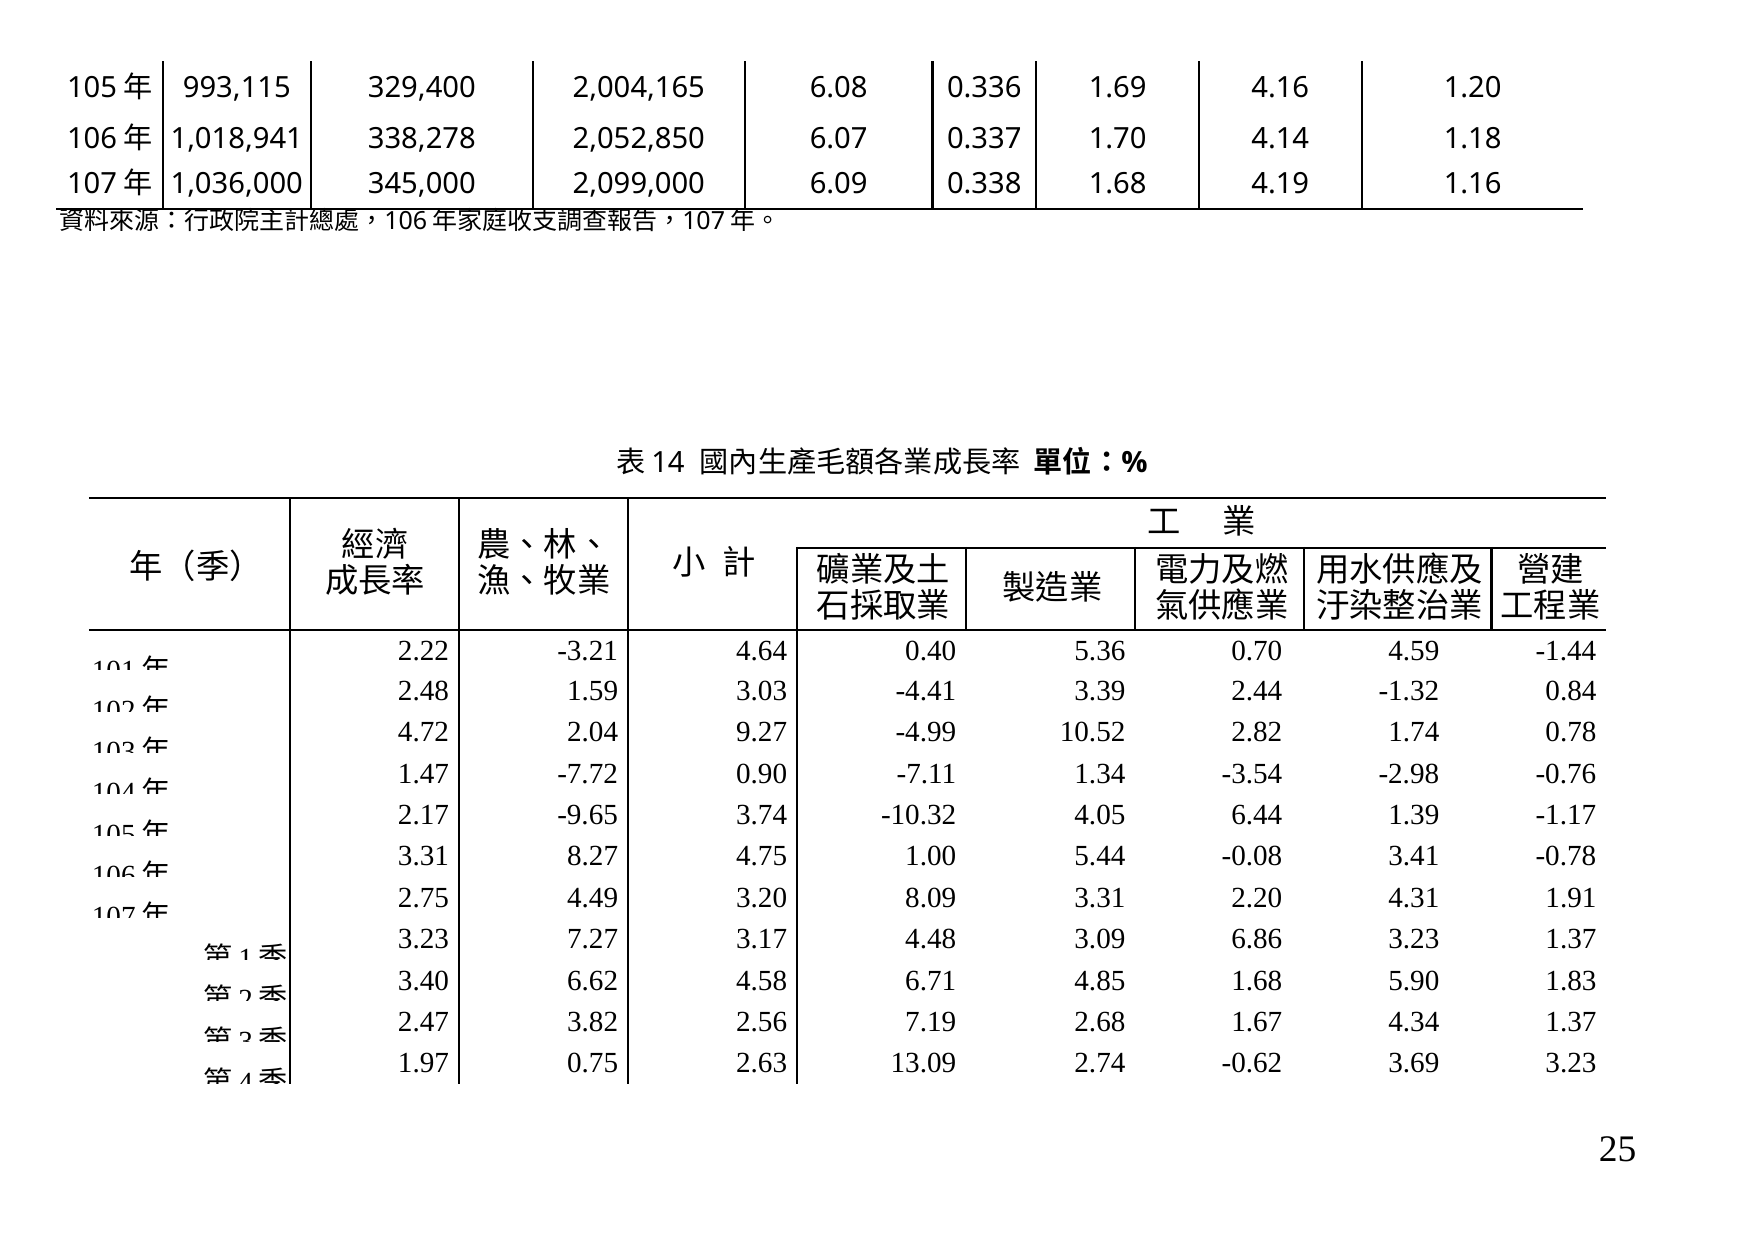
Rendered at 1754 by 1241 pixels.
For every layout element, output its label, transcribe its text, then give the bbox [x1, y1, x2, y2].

table_cell 3.40 [291, 959, 458, 1001]
table_cell 6.44 [1135, 794, 1292, 835]
table_cell 第4季 [89, 1042, 289, 1083]
table_cell 2.22 [291, 631, 458, 670]
table_cell 第4季 [261, 1076, 284, 1083]
table_cell 107年 [56, 164, 162, 207]
table_cell 4.64 [629, 631, 796, 670]
table_cell 3.39 [966, 670, 1135, 711]
table_cell 礦業及土石採取業 [798, 549, 965, 628]
table_cell 8.27 [460, 835, 627, 877]
table_cell 105年 [56, 61, 162, 117]
table_cell 4.72 [291, 711, 458, 753]
table_cell 4.58 [629, 959, 796, 1001]
table_cell 13.09 [798, 1042, 966, 1083]
table_cell 1,018,941 [164, 118, 310, 164]
table_cell 10.52 [966, 711, 1135, 753]
table_cell 103年 [89, 711, 289, 753]
table_cell 107年 [89, 877, 289, 918]
table_cell 0.338 [934, 164, 1035, 207]
table_cell 製造業 [967, 549, 1134, 628]
table_cell 2.68 [966, 1001, 1135, 1042]
table_cell 1.97 [291, 1042, 458, 1083]
table_cell -2.98 [1292, 753, 1449, 794]
table_cell 329,400 [312, 61, 532, 117]
table_cell 3.74 [629, 794, 796, 835]
table_cell 4.05 [966, 794, 1135, 835]
table_cell -1.17 [1449, 794, 1606, 835]
table_cell 1.37 [1449, 1001, 1606, 1042]
table_cell 2.48 [291, 670, 458, 711]
table_cell 2.20 [1135, 877, 1292, 918]
table_cell 3.31 [966, 877, 1135, 918]
table_cell 2.63 [629, 1042, 796, 1083]
table_cell 101年 [89, 631, 289, 670]
table_cell 第3季 [89, 1001, 289, 1042]
table_cell 1.91 [1449, 877, 1606, 918]
table_cell 0.78 [1449, 711, 1606, 753]
table_cell 1.00 [798, 835, 966, 877]
table_cell 1.37 [1449, 918, 1606, 959]
table_cell 1.74 [1292, 711, 1449, 753]
table_header 小 計 [629, 499, 797, 628]
table_cell 3.03 [629, 670, 796, 711]
table_cell 106年 [56, 118, 162, 164]
table_cell 0.75 [460, 1042, 627, 1083]
table_cell 7.19 [798, 1001, 966, 1042]
table_cell -0.62 [1135, 1042, 1292, 1083]
table_cell 8.09 [798, 877, 966, 918]
table_cell 3.17 [629, 918, 796, 959]
text 資料來源：行政院主計總處，106年家庭收支調查報告，107年。 [59, 209, 1636, 234]
table_cell 2.44 [1135, 670, 1292, 711]
table_cell 1.68 [1135, 959, 1292, 1001]
subtitle 表14 國內生產毛額各業成長率 單位：% [59, 422, 1636, 497]
table_cell 0.70 [1135, 631, 1292, 670]
table_cell 345,000 [312, 164, 532, 207]
table_cell -7.72 [460, 753, 627, 794]
table_cell 106年 [89, 835, 289, 877]
table_cell 第1季 [261, 952, 284, 959]
table_cell 0.336 [934, 61, 1035, 117]
table_cell 5.90 [1292, 959, 1449, 1001]
table_cell 第2季 [89, 959, 289, 1001]
table_cell 電力及燃氣供應業 [1136, 549, 1303, 628]
table_cell 0.84 [1449, 670, 1606, 711]
table_cell 5.44 [966, 835, 1135, 877]
table_cell 4.16 [1200, 61, 1361, 117]
table_cell 2,052,850 [534, 118, 744, 164]
table_cell 3.69 [1292, 1042, 1449, 1083]
table_cell -0.08 [1135, 835, 1292, 877]
table_header 工 業 [797, 499, 1606, 547]
table_cell -3.54 [1135, 753, 1292, 794]
table_cell 105年 [89, 794, 289, 835]
table_cell -7.11 [798, 753, 966, 794]
table_cell 1.67 [1135, 1001, 1292, 1042]
table_cell 2.04 [460, 711, 627, 753]
table_cell 1.70 [1037, 118, 1198, 164]
table_cell 102年 [89, 670, 289, 711]
table_cell 3.23 [1449, 1042, 1606, 1083]
table_cell 4.49 [460, 877, 627, 918]
table_cell -10.32 [798, 794, 966, 835]
table_cell 3.31 [291, 835, 458, 877]
table_cell 2.56 [629, 1001, 796, 1042]
table_cell 4.14 [1200, 118, 1361, 164]
table_cell 2.47 [291, 1001, 458, 1042]
table_cell 1.69 [1037, 61, 1198, 117]
table_cell 1.83 [1449, 959, 1606, 1001]
table_cell 5.36 [966, 631, 1135, 670]
table_cell 第3季 [261, 1035, 284, 1042]
table_cell 6.86 [1135, 918, 1292, 959]
table_cell -9.65 [460, 794, 627, 835]
table_cell 2.82 [1135, 711, 1292, 753]
table_cell 4.19 [1200, 164, 1361, 207]
table_cell 4.48 [798, 918, 966, 959]
table_cell 3.20 [629, 877, 796, 918]
table_cell 4.59 [1292, 631, 1449, 670]
table_cell 2,004,165 [534, 61, 744, 117]
table_cell 3.41 [1292, 835, 1449, 877]
table_cell 338,278 [312, 118, 532, 164]
table_cell 4.75 [629, 835, 796, 877]
table_cell 0.90 [629, 753, 796, 794]
table_cell 1,036,000 [164, 164, 310, 207]
table_cell 3.23 [291, 918, 458, 959]
table_cell 2,099,000 [534, 164, 744, 207]
table_cell 2.17 [291, 794, 458, 835]
table_cell 6.08 [746, 61, 931, 117]
table_cell 0.337 [934, 118, 1035, 164]
table_cell 6.71 [798, 959, 966, 1001]
table_cell 6.62 [460, 959, 627, 1001]
table_cell 993,115 [164, 61, 310, 117]
table_header 年（季） [89, 499, 289, 628]
table_cell 2.74 [966, 1042, 1135, 1083]
table_cell 1.47 [291, 753, 458, 794]
table_cell -4.41 [798, 670, 966, 711]
table_cell 3.23 [1292, 918, 1449, 959]
table_cell 1.68 [1037, 164, 1198, 207]
table_cell 1.34 [966, 753, 1135, 794]
table_cell 2.75 [291, 877, 458, 918]
table_cell 1.16 [1363, 164, 1583, 207]
table_cell 7.27 [460, 918, 627, 959]
table_cell 4.85 [966, 959, 1135, 1001]
table_cell 0.40 [798, 631, 966, 670]
table_cell -1.32 [1292, 670, 1449, 711]
table_cell -3.21 [460, 631, 627, 670]
table_cell 營建 工程業 [1493, 549, 1606, 628]
table_cell 1.59 [460, 670, 627, 711]
table_header 農、林、 漁、牧業 [460, 499, 627, 628]
table_cell 4.31 [1292, 877, 1449, 918]
table_cell 6.07 [746, 118, 931, 164]
table_cell 1.18 [1363, 118, 1583, 164]
table_cell 第1季 [89, 918, 289, 959]
table_cell -0.76 [1449, 753, 1606, 794]
table_cell -1.44 [1449, 631, 1606, 670]
table_cell 3.82 [460, 1001, 627, 1042]
table_cell 4.34 [1292, 1001, 1449, 1042]
table_cell 1.20 [1363, 61, 1583, 117]
table_cell 1.39 [1292, 794, 1449, 835]
table_cell -4.99 [798, 711, 966, 753]
table_cell 104年 [89, 753, 289, 794]
table_cell -0.78 [1449, 835, 1606, 877]
table_cell 9.27 [629, 711, 796, 753]
table_cell 3.09 [966, 918, 1135, 959]
table_cell 6.09 [746, 164, 931, 207]
table_cell 用水供應及汙染整治業 [1305, 549, 1490, 628]
table_header 經濟 成長率 [291, 499, 458, 628]
